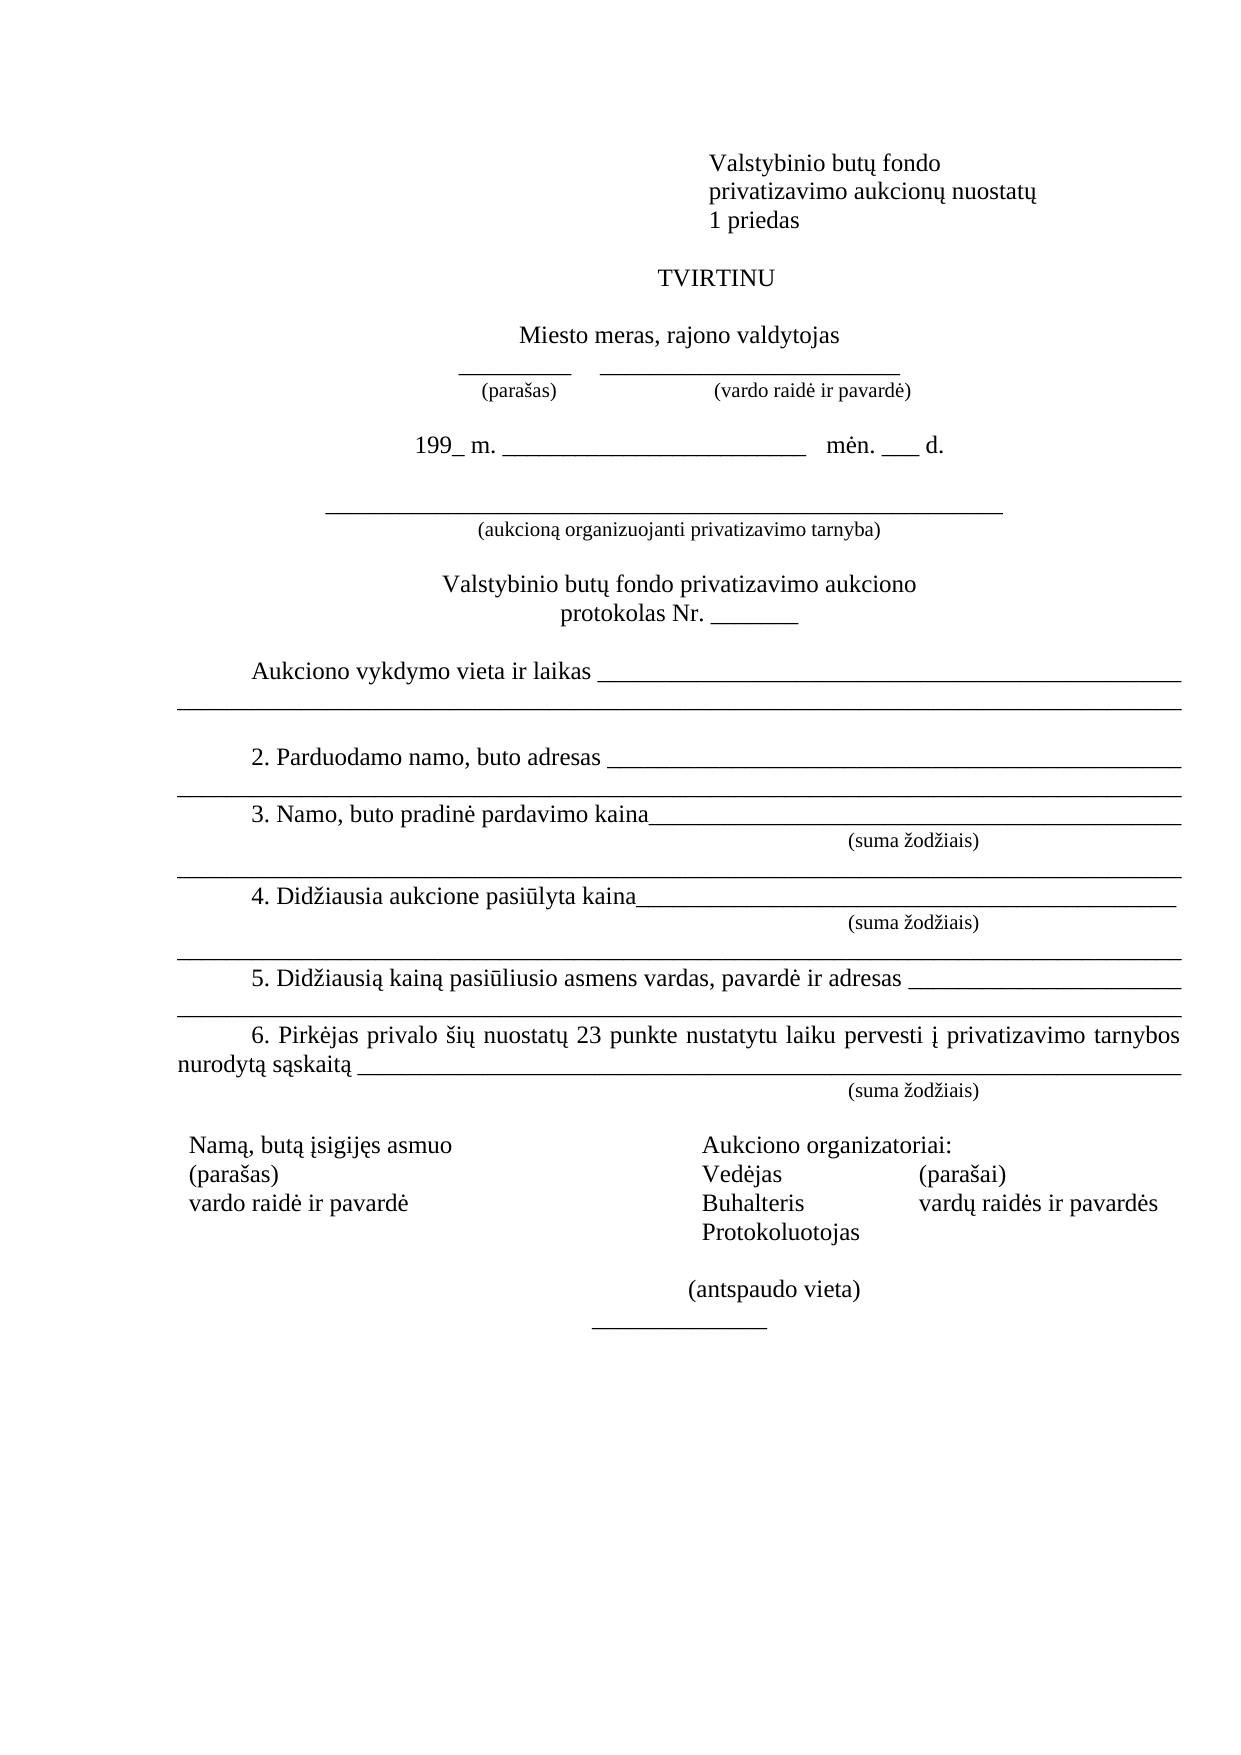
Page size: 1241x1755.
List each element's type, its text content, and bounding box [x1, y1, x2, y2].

text Valstybinio butų fondo [177, 148, 1181, 176]
text (parašas) (vardo raidė ir pavardė) [177, 378, 1181, 402]
text ______________ [177, 1303, 1181, 1332]
text (suma žodžiais) [177, 828, 1181, 852]
text (suma žodžiais) [177, 910, 1181, 934]
text Aukciono vykdymo vieta ir laikas [177, 656, 1181, 684]
text (antspaudo vieta) [177, 1274, 1181, 1303]
text 4. Didžiausia aukcione pasiūlyta kaina [177, 881, 1181, 910]
text 1 priedas [177, 205, 1181, 234]
text (suma žodžiais) [177, 1078, 1181, 1102]
text _________ ________________________ [177, 349, 1181, 378]
text Valstybinio butų fondo privatizavimo aukciono [177, 569, 1181, 598]
text (aukcioną organizuojanti privatizavimo tarnyba) [177, 517, 1181, 541]
text 199_ m. mėn. ___ d. [177, 430, 1181, 459]
table_header Aukciono organizatoriai: Vedėjas (parašai) Buhalteris vardų raidės ir pavardės Protokoluotojas [690, 1130, 1204, 1245]
text TVIRTINU [177, 263, 1181, 291]
text 6. Pirkėjas privalo šių nuostatų 23 punkte nustatytu laiku pervesti į privatizavimo tarnybos nurodytą sąskaitą [177, 1020, 1181, 1078]
text privatizavimo aukcionų nuostatų [177, 176, 1181, 205]
text Miesto meras, rajono valdytojas [177, 320, 1181, 349]
text protokolas Nr. _______ [177, 598, 1181, 627]
text 2. Parduodamo namo, buto adresas [177, 742, 1181, 771]
table_header Namą, butą įsigijęs asmuo (parašas) vardo raidė ir pavardė [177, 1130, 690, 1245]
text 3. Namo, buto pradinė pardavimo kaina [177, 799, 1181, 828]
text 5. Didžiausią kainą pasiūliusio asmens vardas, pavardė ir adresas [177, 963, 1181, 991]
